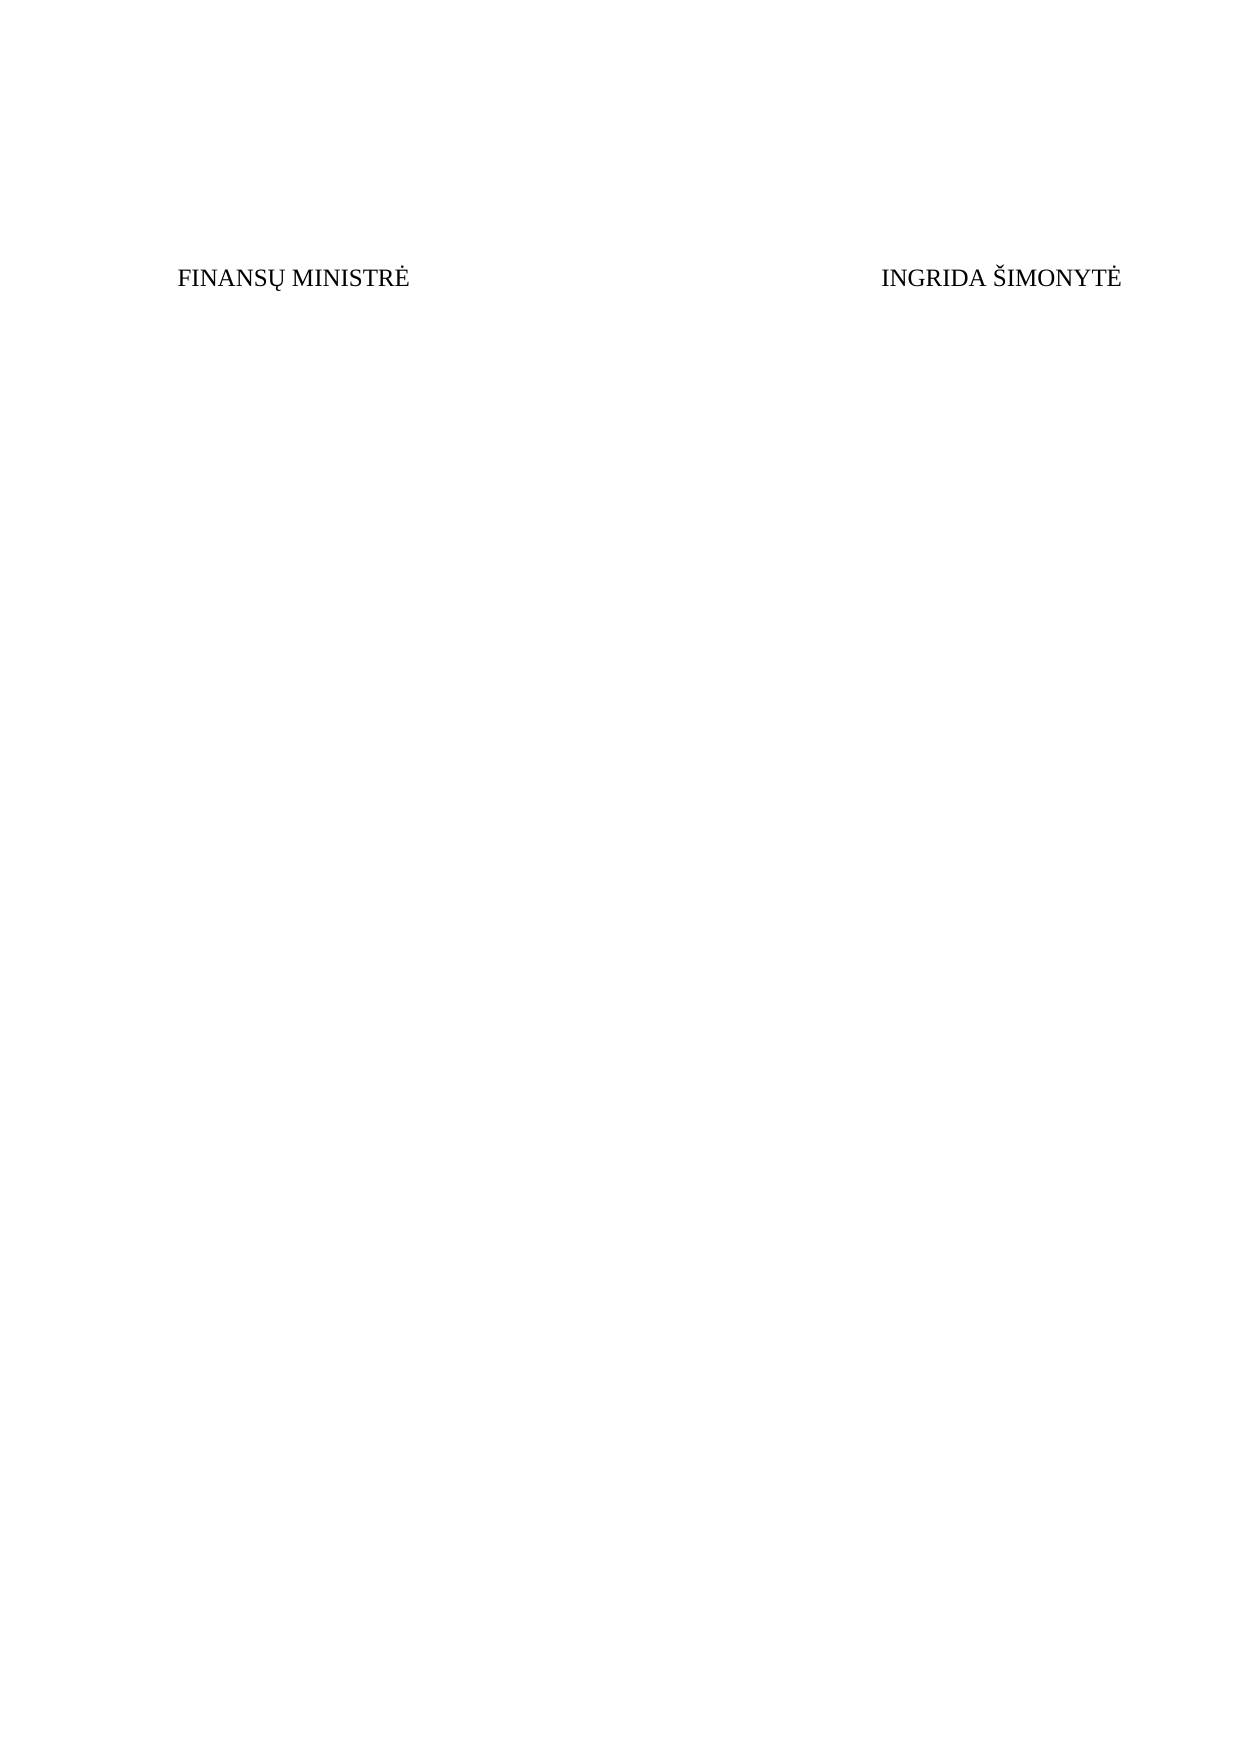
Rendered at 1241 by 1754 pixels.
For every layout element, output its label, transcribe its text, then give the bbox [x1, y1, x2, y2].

text FINANSŲ MINISTRĖ INGRIDA ŠIMONYTĖ [177, 263, 1181, 292]
